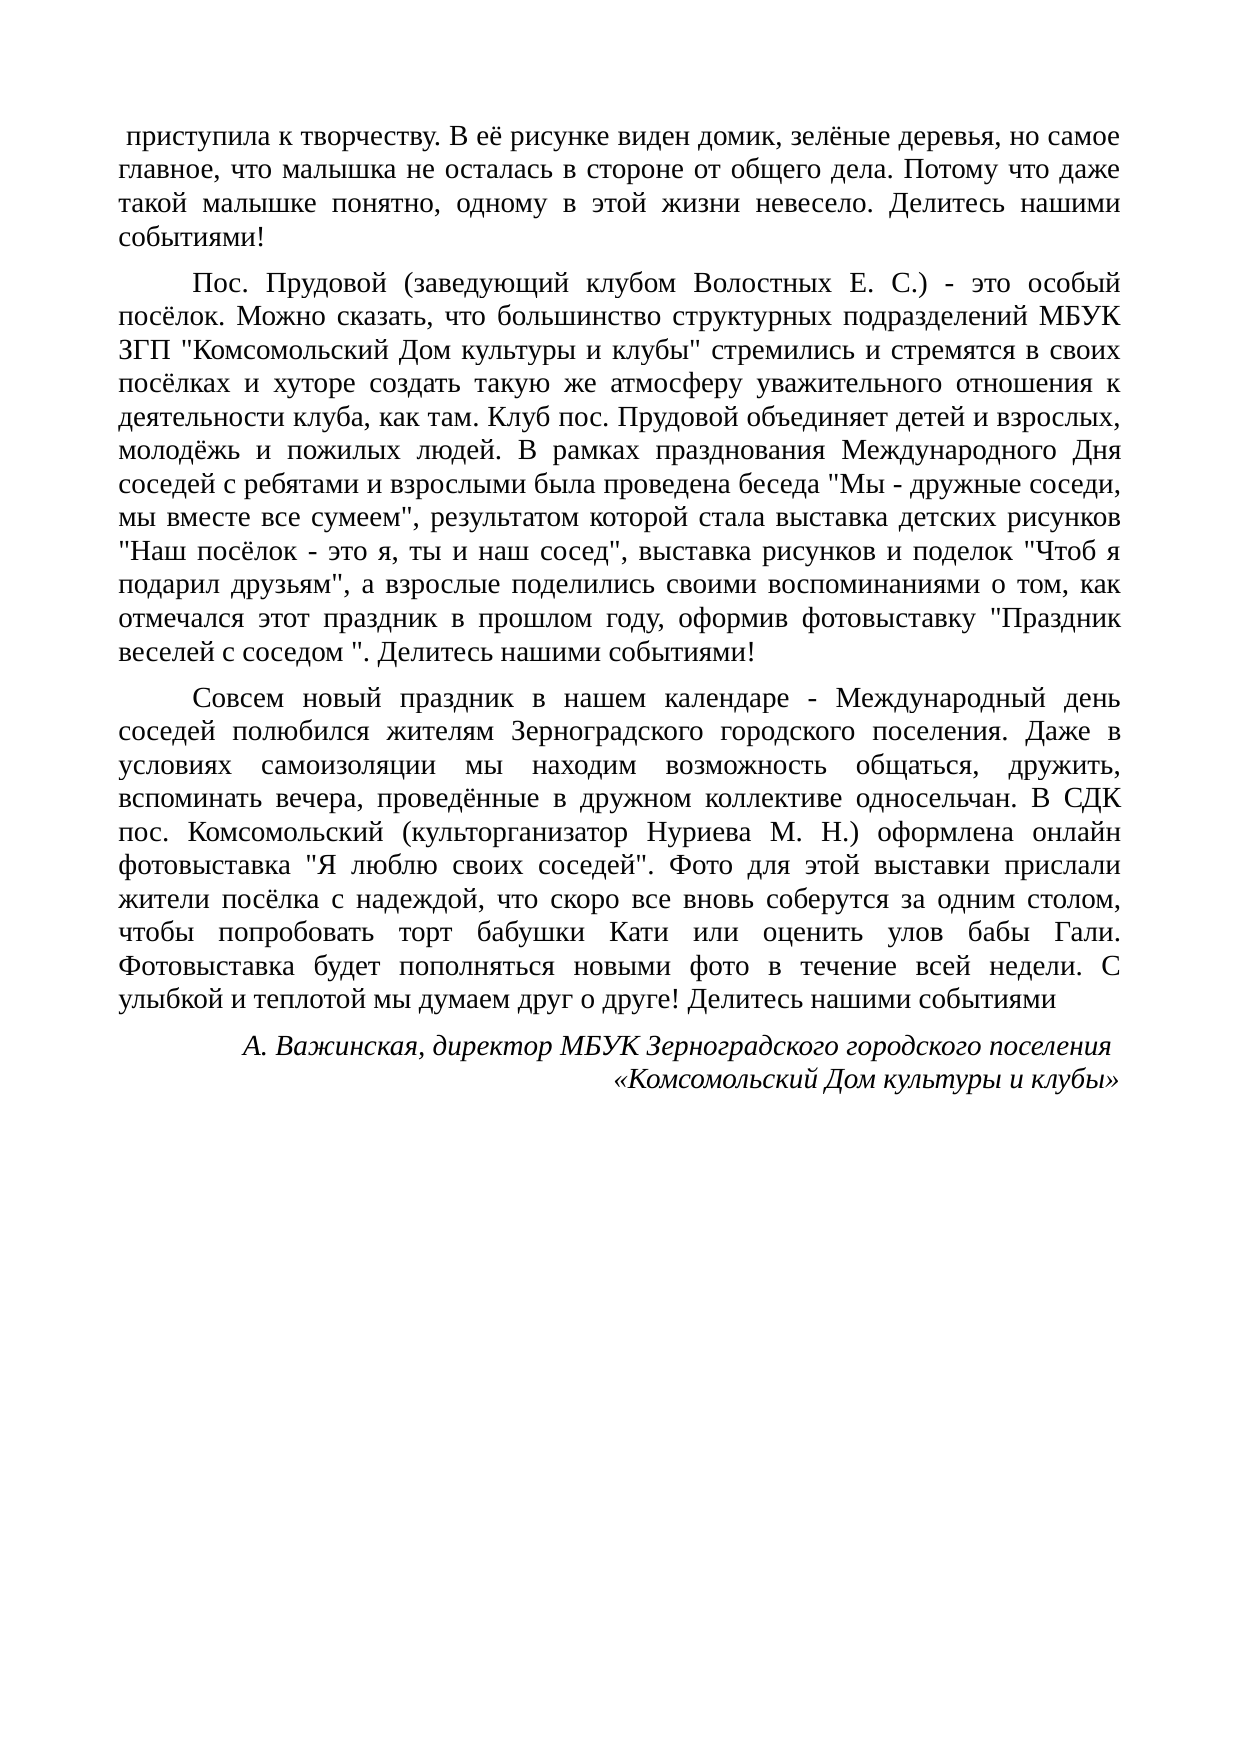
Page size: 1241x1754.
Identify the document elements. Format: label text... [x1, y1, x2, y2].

text приступила к творчеству. В её рисунке виден домик, зелёные деревья, но самое главное, что малышка не осталась в стороне от общего дела. Потому что даже такой малышке понятно, одному в этой жизни невесело. Делитесь нашими событиями! [118, 118, 1122, 252]
text «Комсомольский Дом культуры и клубы» [118, 1061, 1122, 1095]
text Совсем новый праздник в нашем календаре - Международный день соседей полюбился жителям Зерноградского городского поселения. Даже в условиях самоизоляции мы находим возможность общаться, дружить, вспоминать вечера, проведённые в дружном коллективе односельчан. В СДК пос. Комсомольский (культорганизатор Нуриева М. Н.) оформлена онлайн фотовыставка "Я люблю своих соседей". Фото для этой выставки прислали жители посёлка с надеждой, что скоро все вновь соберутся за одним столом, чтобы попробовать торт бабушки Кати или оценить улов бабы Гали. Фотовыставка будет пополняться новыми фото в течение всей недели. С улыбкой и теплотой мы думаем друг о друге! Делитесь нашими событиями [118, 680, 1122, 1015]
text Пос. Прудовой (заведующий клубом Волостных Е. С.) - это особый посёлок. Можно сказать, что большинство структурных подразделений МБУК ЗГП "Комсомольский Дом культуры и клубы" стремились и стремятся в своих посёлках и хуторе создать такую же атмосферу уважительного отношения к деятельности клуба, как там. Клуб пос. Прудовой объединяет детей и взрослых, молодёжь и пожилых людей. В рамках празднования Международного Дня соседей с ребятами и взрослыми была проведена беседа "Мы - дружные соседи, мы вместе все сумеем", результатом которой стала выставка детских рисунков "Наш посёлок - это я, ты и наш сосед", выставка рисунков и поделок "Чтоб я подарил друзьям", а взрослые поделились своими воспоминаниями о том, как отмечался этот праздник в прошлом году, оформив фотовыставку "Праздник веселей с соседом ". Делитесь нашими событиями! [118, 265, 1122, 667]
text А. Важинская, директор МБУК Зерноградского городского поселения [118, 1028, 1122, 1061]
